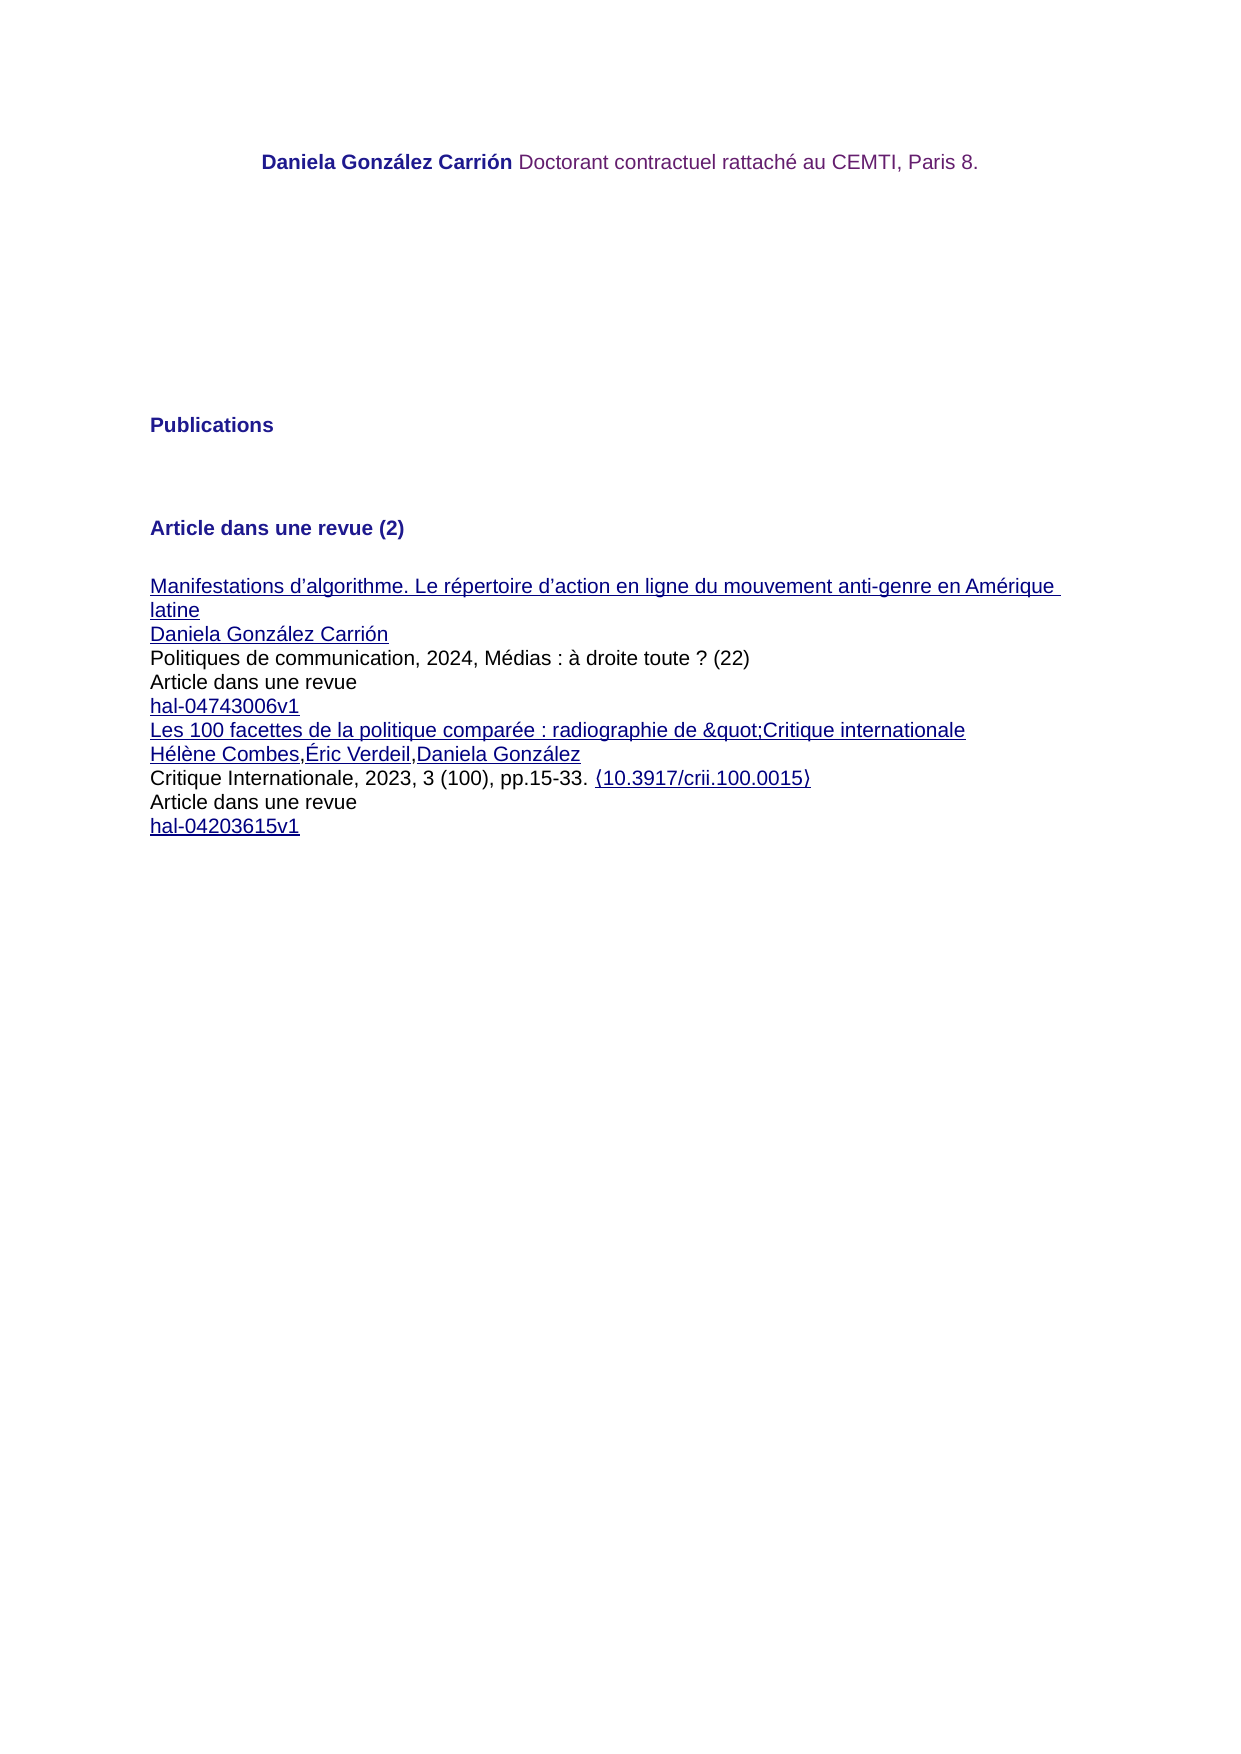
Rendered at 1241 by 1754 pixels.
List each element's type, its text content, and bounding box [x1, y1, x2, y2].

table_cell Les 100 facettes de la politique comparée : radiographie de &quot;Critique internationale Hélène Combes,Éric Verdeil,Daniela González Critique Internationale, 2023, 3 (100), pp.15-33. ⟨10.3917/crii.100.0015⟩ Article dans une revue hal-04203615v1 [150, 718, 1090, 837]
subtitle Article dans une revue (2) [150, 516, 1090, 539]
subtitle Daniela González Carrión Doctorant contractuel rattaché au CEMTI, Paris 8. [150, 150, 1090, 174]
subtitle Publications [150, 412, 1090, 436]
table_header Manifestations d’algorithme. Le répertoire d’action en ligne du mouvement anti-genre en Amérique latine Daniela González Carrión Politiques de communication, 2024, Médias : à droite toute ? (22) Article dans une revue hal-04743006v1 [150, 574, 1090, 718]
